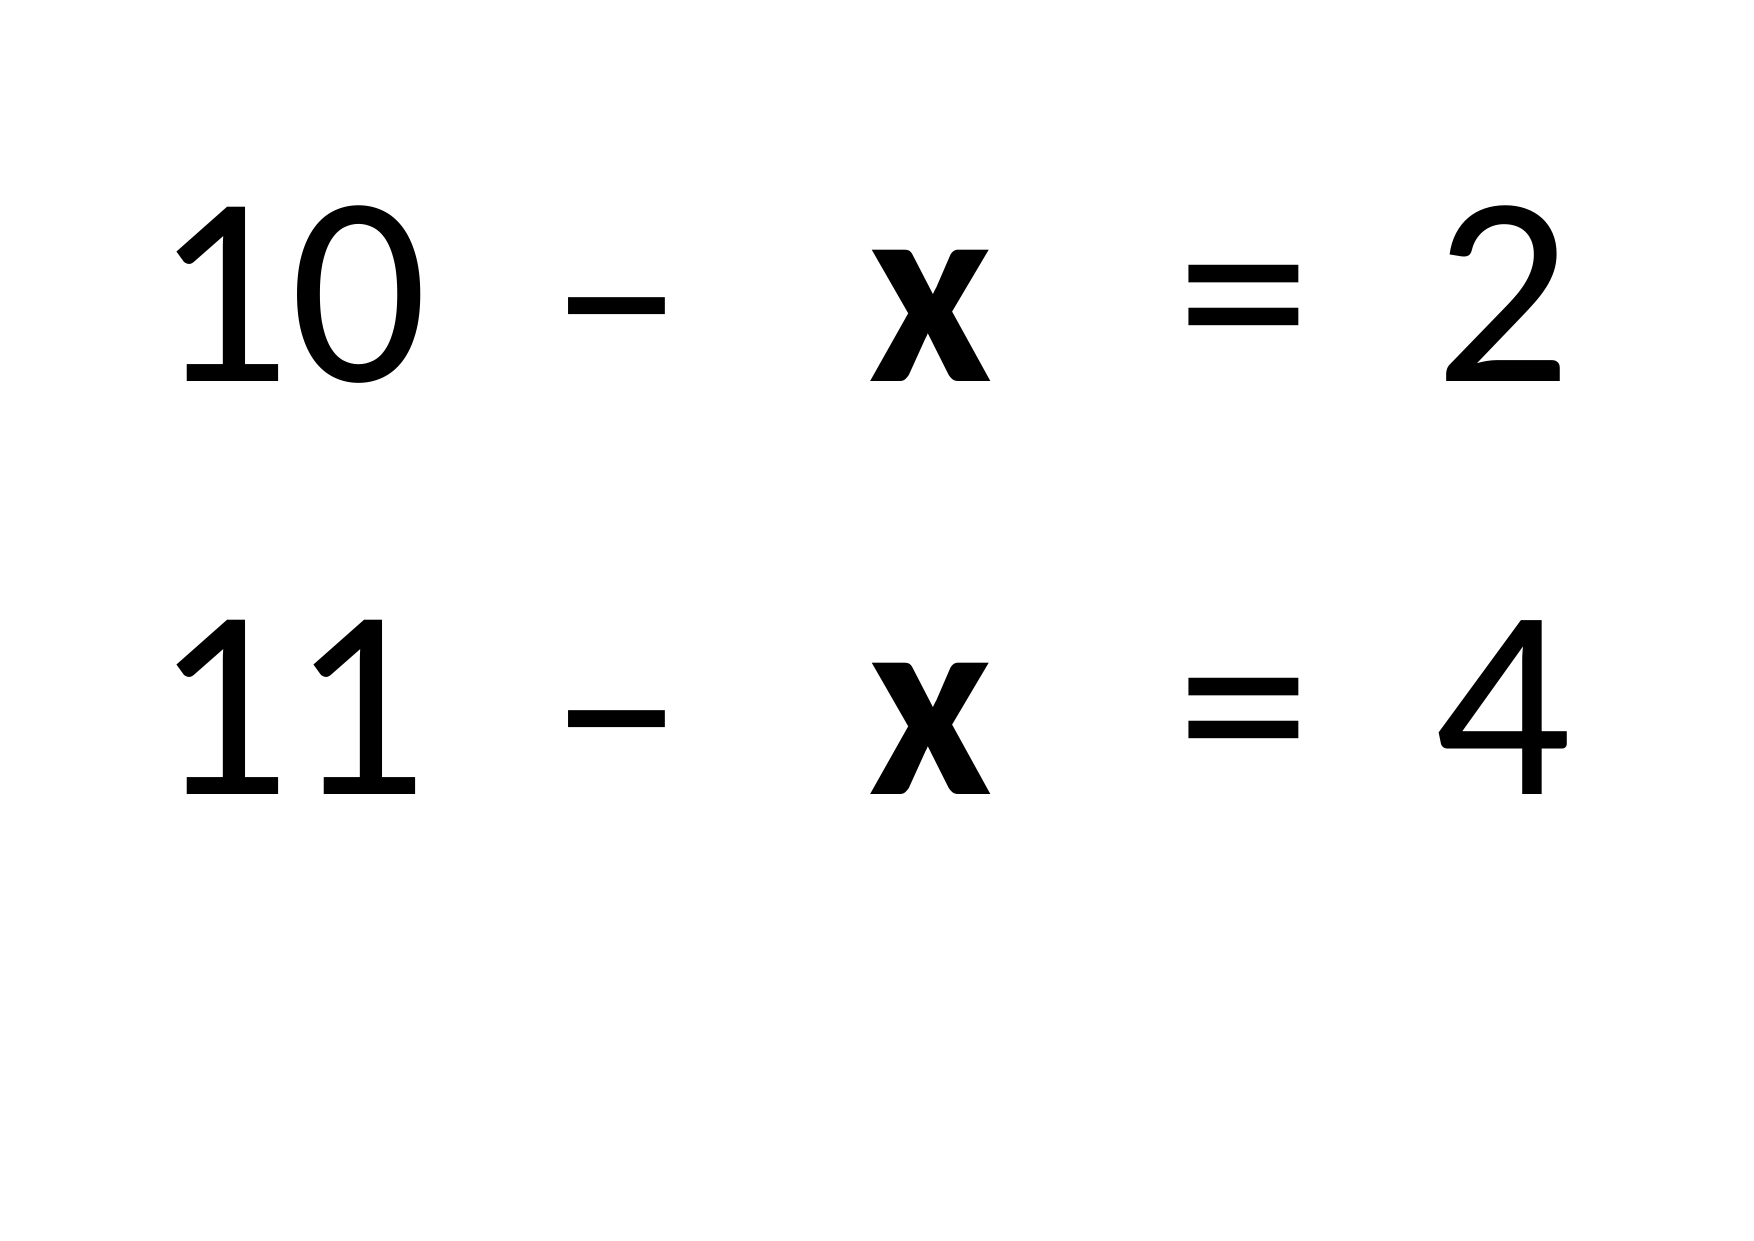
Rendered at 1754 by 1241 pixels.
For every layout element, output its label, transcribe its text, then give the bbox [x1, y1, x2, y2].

text 11 – x = 4 [118, 531, 1606, 862]
text 10 – x = 2 [118, 118, 1606, 449]
